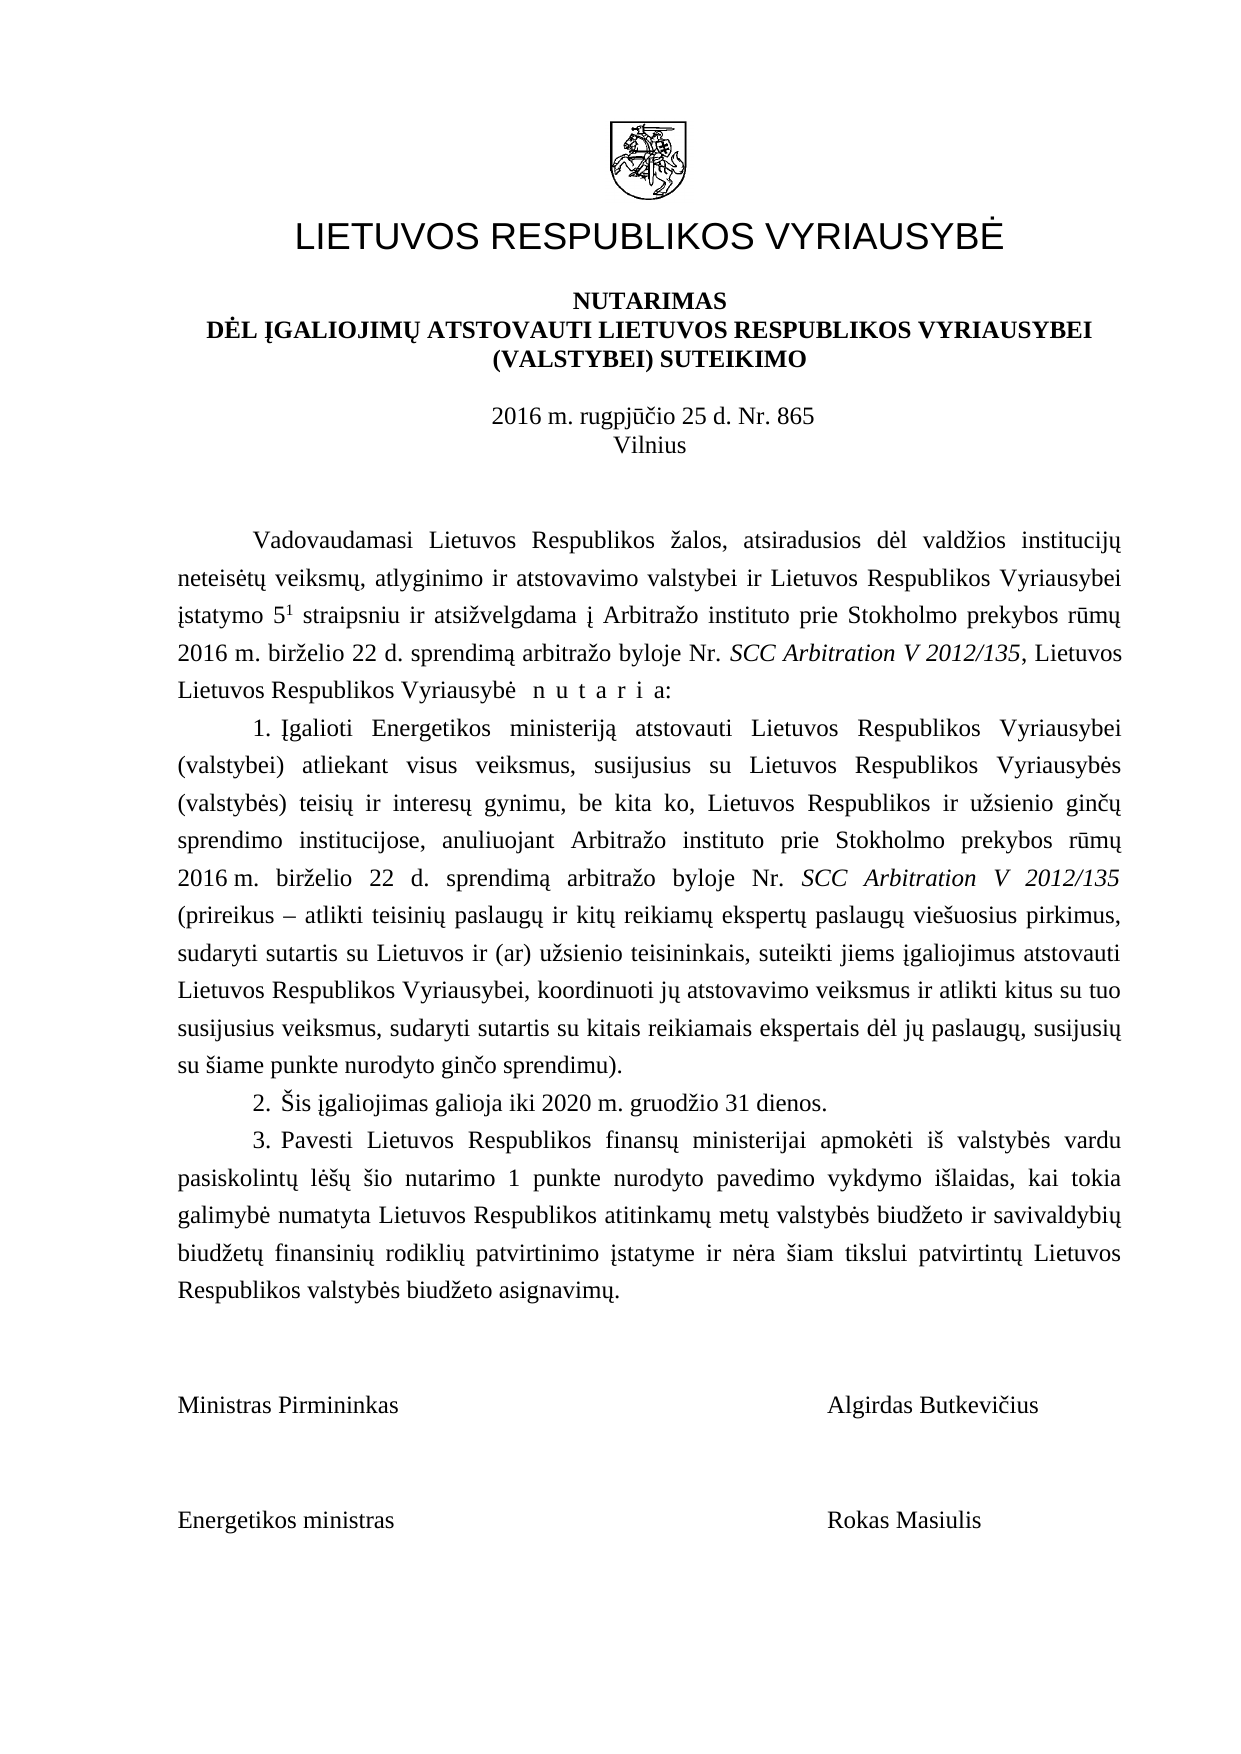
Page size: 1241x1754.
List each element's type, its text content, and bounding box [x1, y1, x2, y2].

text DĖL ĮGALIOJIMŲ ATSTOVAUTI LIETUVOS RESPUBLIKOS VYRIAUSYBEI (VALSTYBEI) SUTEIKIMO [177, 315, 1122, 373]
text 3. Pavesti Lietuvos Respublikos finansų ministerijai apmokėti iš valstybės vardu pasiskolintų lėšų šio nutarimo 1 punkte nurodyto pavedimo vykdymo išlaidas, kai tokia galimybė numatyta Lietuvos Respublikos atitinkamų metų valstybės biudžeto ir savivaldybių biudžetų finansinių rodiklių patvirtinimo įstatyme ir nėra šiam tikslui patvirtintų Lietuvos Respublikos valstybės biudžeto asignavimų. [177, 1116, 1122, 1304]
text 2016 m. rugpjūčio 25 d. Nr. 865 [177, 401, 1122, 430]
text Vilnius [177, 430, 1122, 459]
text 1. Įgalioti Energetikos ministeriją atstovauti Lietuvos Respublikos Vyriausybei (valstybei) atliekant visus veiksmus, susijusius su Lietuvos Respublikos Vyriausybės (valstybės) teisių ir interesų gynimu, be kita ko, Lietuvos Respublikos ir užsienio ginčų sprendimo institucijose, anuliuojant Arbitražo instituto prie Stokholmo prekybos rūmų 2016 m. birželio 22 d. sprendimą arbitražo byloje Nr. SCC Arbitration V 2012/135 (prireikus – atlikti teisinių paslaugų ir kitų reikiamų ekspertų paslaugų viešuosius pirkimus, sudaryti sutartis su Lietuvos ir (ar) užsienio teisininkais, suteikti jiems įgaliojimus atstovauti Lietuvos Respublikos Vyriausybei, koordinuoti jų atstovavimo veiksmus ir atlikti kitus su tuo susijusius veiksmus, sudaryti sutartis su kitais reikiamais ekspertais dėl jų paslaugų, susijusių su šiame punkte nurodyto ginčo sprendimu). [177, 704, 1122, 1079]
text Vadovaudamasi Lietuvos Respublikos žalos, atsiradusios dėl valdžios institucijų neteisėtų veiksmų, atlyginimo ir atstovavimo valstybei ir Lietuvos Respublikos Vyriausybei įstatymo 51 straipsniu ir atsižvelgdama į Arbitražo instituto prie Stokholmo prekybos rūmų 2016 m. birželio 22 d. sprendimą arbitražo byloje Nr. SCC Arbitration V 2012/135, Lietuvos Lietuvos Respublikos Vyriausybė nutaria: [177, 516, 1122, 704]
text 2. Šis įgaliojimas galioja iki 2020 m. gruodžio 31 dienos. [177, 1079, 1122, 1116]
text Lietuvos Respublikos Vyriausybė [177, 214, 1122, 258]
text nutarimas [177, 286, 1122, 315]
text Ministras Pirmininkas Algirdas Butkevičius [177, 1390, 1122, 1419]
text Energetikos ministras Rokas Masiulis [177, 1505, 1122, 1534]
